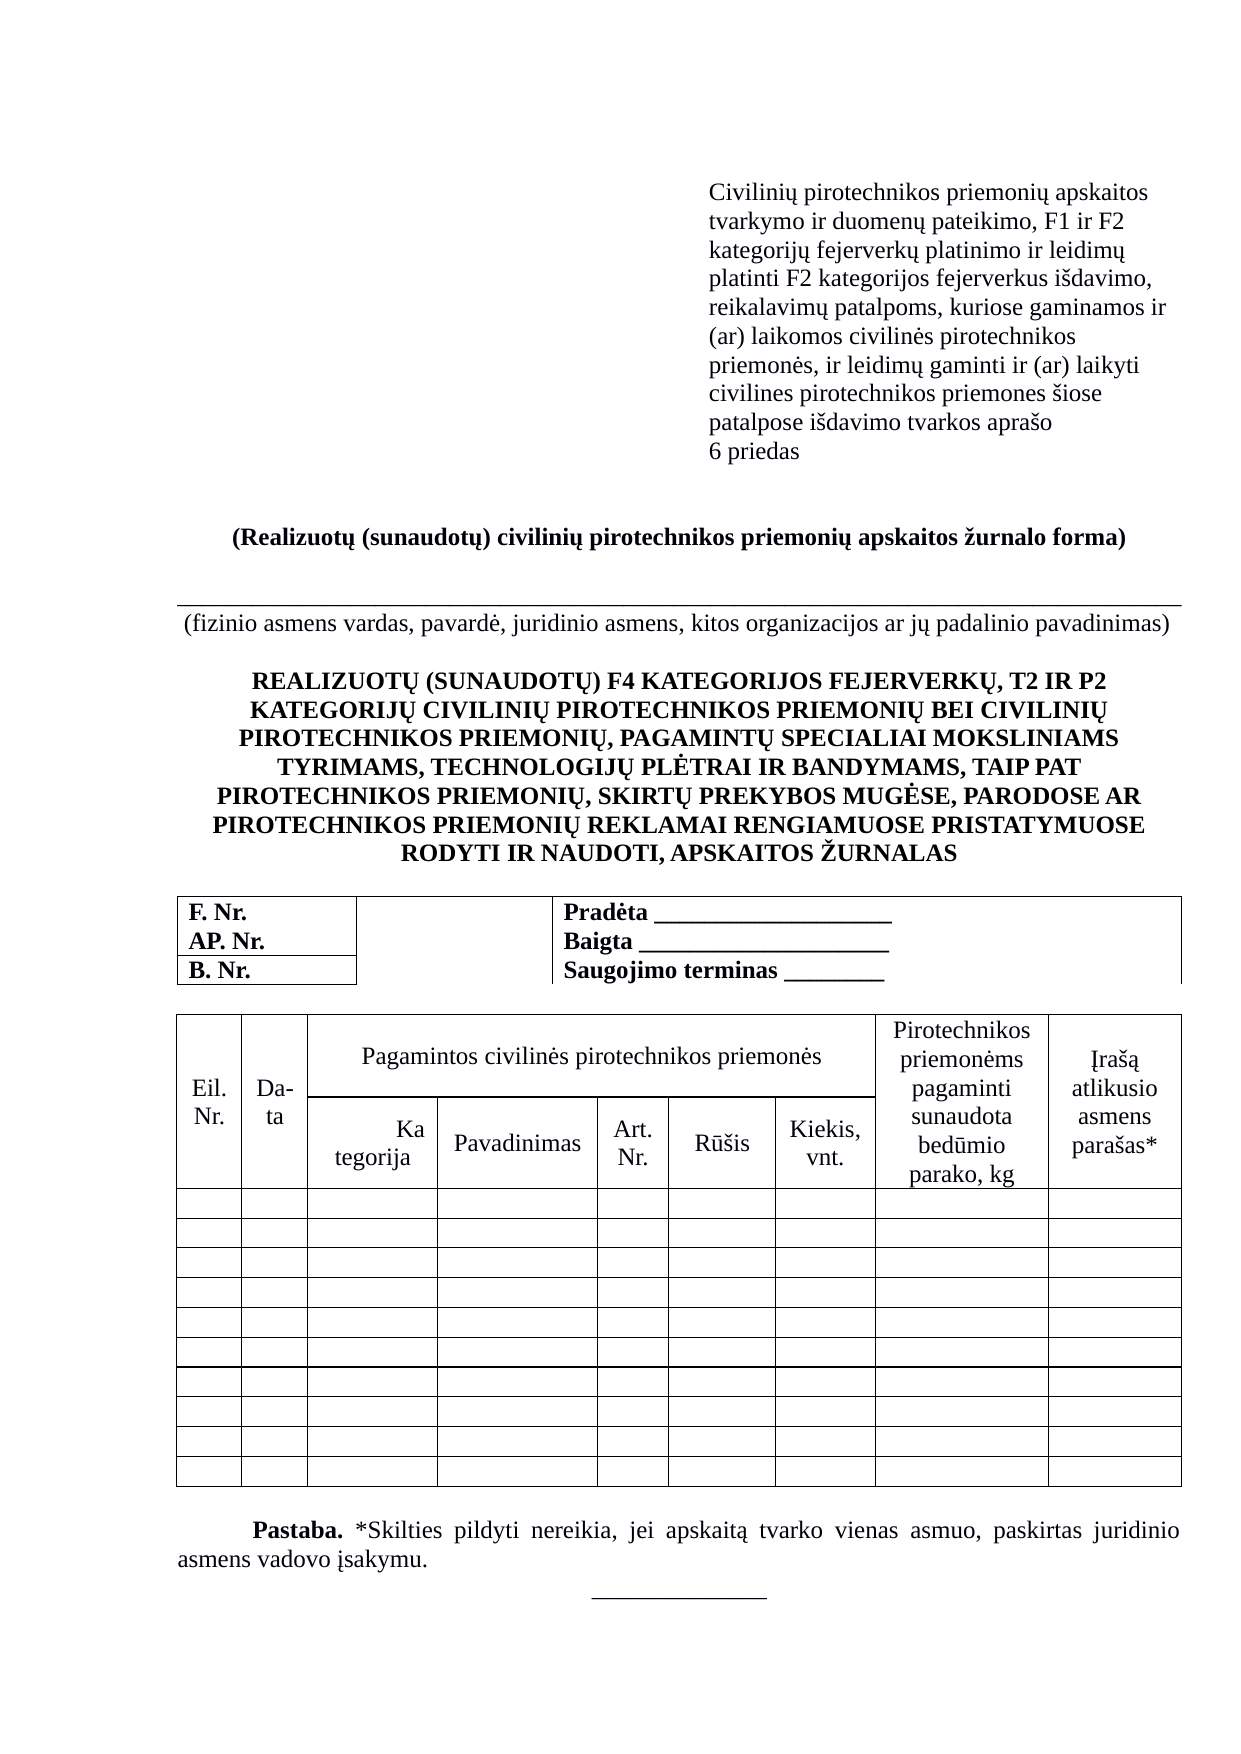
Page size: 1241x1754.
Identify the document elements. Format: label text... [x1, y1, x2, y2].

table_cell [876, 1457, 1048, 1486]
table_cell [598, 1189, 668, 1217]
table_cell [598, 1278, 668, 1307]
table_cell [1049, 1427, 1181, 1456]
table_cell [1049, 1397, 1181, 1426]
table_cell [308, 1189, 437, 1217]
text Pastaba. *Skilties pildyti nereikia, jei apskaitą tvarko vienas asmuo, paskirtas juridinio asmens vadovo įsakymu. [177, 1515, 1181, 1573]
table_cell [438, 1427, 597, 1456]
table_cell [776, 1248, 875, 1277]
table_cell [876, 1397, 1048, 1426]
table_cell [876, 1308, 1048, 1337]
table_header [357, 897, 552, 926]
table_cell [308, 1248, 437, 1277]
table_cell Saugojimo terminas ________ [553, 955, 1181, 984]
table_cell B. Nr. [178, 956, 356, 984]
table_cell [242, 1248, 307, 1277]
table_cell [177, 1189, 241, 1217]
table_cell Kiekis, vnt. [776, 1098, 875, 1188]
table_cell [598, 1397, 668, 1426]
table_cell [669, 1338, 775, 1366]
text REALIZUOTŲ (SUNAUDOTŲ) F4 KATEGORIJOS FEJERVERKŲ, T2 IR P2 KATEGORIJŲ CIVILINIŲ PIROTECHNIKOS PRIEMONIŲ BEI CIVILINIŲ PIROTECHNIKOS PRIEMONIŲ, PAGAMINTŲ SPECIALIAI MOKSLINIAMS TYRIMAMS, TECHNOLOGIJŲ PLĖTRAI IR BANDYMAMS, TAIP PAT PIROTECHNIKOS PRIEMONIŲ, SKIRTŲ PREKYBOS MUGĖSE, PARODOSE AR PIROTECHNIKOS PRIEMONIŲ REKLAMAI RENGIAMUOSE PRISTATYMUOSE RODYTI IR NAUDOTI, APSKAITOS ŽURNALAS [177, 666, 1181, 867]
text patalpose išdavimo tvarkos aprašo [709, 407, 1181, 436]
text ______________ [177, 1573, 1181, 1602]
table_cell Kategorija [308, 1098, 437, 1188]
table_cell [776, 1368, 875, 1396]
table_cell [438, 1248, 597, 1277]
table_header Da-ta [242, 1015, 307, 1188]
table_cell [438, 1219, 597, 1247]
table_cell [308, 1308, 437, 1337]
table_cell [438, 1457, 597, 1486]
table_cell AP. Nr. [178, 926, 356, 954]
table_cell Rūšis [669, 1098, 775, 1188]
table_header Pagamintos civilinės pirotechnikos priemonės [308, 1015, 875, 1096]
table_cell [177, 1397, 241, 1426]
table_cell [177, 1457, 241, 1486]
table_cell [438, 1368, 597, 1396]
table_cell [669, 1248, 775, 1277]
table_cell [876, 1427, 1048, 1456]
table_cell [598, 1219, 668, 1247]
table_cell [177, 1278, 241, 1307]
table_cell [669, 1427, 775, 1456]
table_cell [1049, 1457, 1181, 1486]
table_cell [776, 1278, 875, 1307]
text (fizinio asmens vardas, pavardė, juridinio asmens, kitos organizacijos ar jų padalinio pavadinimas) [177, 608, 1181, 637]
text Civilinių pirotechnikos priemonių apskaitos [709, 177, 1181, 206]
table_cell [177, 1338, 241, 1366]
text (Realizuotų (sunaudotų) civilinių pirotechnikos priemonių apskaitos žurnalo forma) [177, 522, 1181, 551]
table_cell [177, 1308, 241, 1337]
table_cell [357, 955, 552, 984]
table_cell [242, 1368, 307, 1396]
table_cell [776, 1397, 875, 1426]
text 6 priedas [709, 436, 1181, 465]
table_header Eil. Nr. [177, 1015, 241, 1188]
table_cell [669, 1189, 775, 1217]
table_cell [1049, 1338, 1181, 1366]
text civilines pirotechnikos priemones šiose [709, 378, 1181, 407]
table_cell [776, 1427, 875, 1456]
table_cell [242, 1397, 307, 1426]
table_cell [177, 1219, 241, 1247]
table_cell [357, 926, 552, 954]
table_cell [242, 1278, 307, 1307]
table_cell [598, 1338, 668, 1366]
table_cell [242, 1189, 307, 1217]
table_cell [438, 1278, 597, 1307]
table_cell [1049, 1368, 1181, 1396]
table_cell [598, 1457, 668, 1486]
table_cell Baigta ____________________ [553, 926, 1181, 954]
table_cell [438, 1189, 597, 1217]
table_header Pradėta ___________________ [553, 897, 1181, 926]
table_cell [776, 1219, 875, 1247]
text platinti F2 kategorijos fejerverkus išdavimo, [709, 263, 1181, 292]
table_cell [876, 1219, 1048, 1247]
text kategorijų fejerverkų platinimo ir leidimų [709, 235, 1181, 263]
table_cell [177, 1368, 241, 1396]
table_cell Art. Nr. [598, 1098, 668, 1188]
text (ar) laikomos civilinės pirotechnikos [709, 321, 1181, 350]
table_cell [1049, 1248, 1181, 1277]
table_cell [598, 1308, 668, 1337]
table_cell [598, 1368, 668, 1396]
table_cell [242, 1308, 307, 1337]
table_cell [242, 1219, 307, 1247]
table_cell [669, 1308, 775, 1337]
table_cell [308, 1338, 437, 1366]
table_cell [1049, 1189, 1181, 1217]
table_cell [177, 1427, 241, 1456]
table_cell [308, 1457, 437, 1486]
table_cell [876, 1368, 1048, 1396]
table_cell [438, 1397, 597, 1426]
text tvarkymo ir duomenų pateikimo, F1 ir F2 [709, 206, 1181, 235]
table_cell [308, 1427, 437, 1456]
table_cell [1049, 1278, 1181, 1307]
table_cell [876, 1338, 1048, 1366]
table_cell [776, 1338, 875, 1366]
table_cell [876, 1278, 1048, 1307]
table_cell [438, 1338, 597, 1366]
table_cell [177, 1248, 241, 1277]
table_cell Pavadinimas [438, 1098, 597, 1188]
table_cell [438, 1308, 597, 1337]
table_header Pirotechnikos priemonėms pagaminti sunaudota bedūmio parako, kg [876, 1015, 1048, 1188]
table_cell [308, 1397, 437, 1426]
text reikalavimų patalpoms, kuriose gaminamos ir [709, 292, 1181, 321]
table_cell [876, 1248, 1048, 1277]
table_cell [1049, 1219, 1181, 1247]
table_cell [669, 1219, 775, 1247]
table_cell [669, 1278, 775, 1307]
table_cell [1049, 1308, 1181, 1337]
table_cell [308, 1219, 437, 1247]
table_cell [308, 1278, 437, 1307]
table_cell [669, 1457, 775, 1486]
table_cell [242, 1427, 307, 1456]
text priemonės, ir leidimų gaminti ir (ar) laikyti [709, 350, 1181, 378]
table_cell [876, 1189, 1048, 1217]
table_cell [242, 1457, 307, 1486]
table_cell [776, 1308, 875, 1337]
table_cell [776, 1457, 875, 1486]
table_cell [598, 1427, 668, 1456]
table_cell [669, 1397, 775, 1426]
table_cell [598, 1248, 668, 1277]
table_cell [242, 1338, 307, 1366]
table_cell [308, 1368, 437, 1396]
table_header F. Nr. [178, 897, 356, 926]
table_cell [669, 1368, 775, 1396]
table_header Įrašą atlikusio asmens parašas* [1049, 1015, 1181, 1188]
table_cell [776, 1189, 875, 1217]
